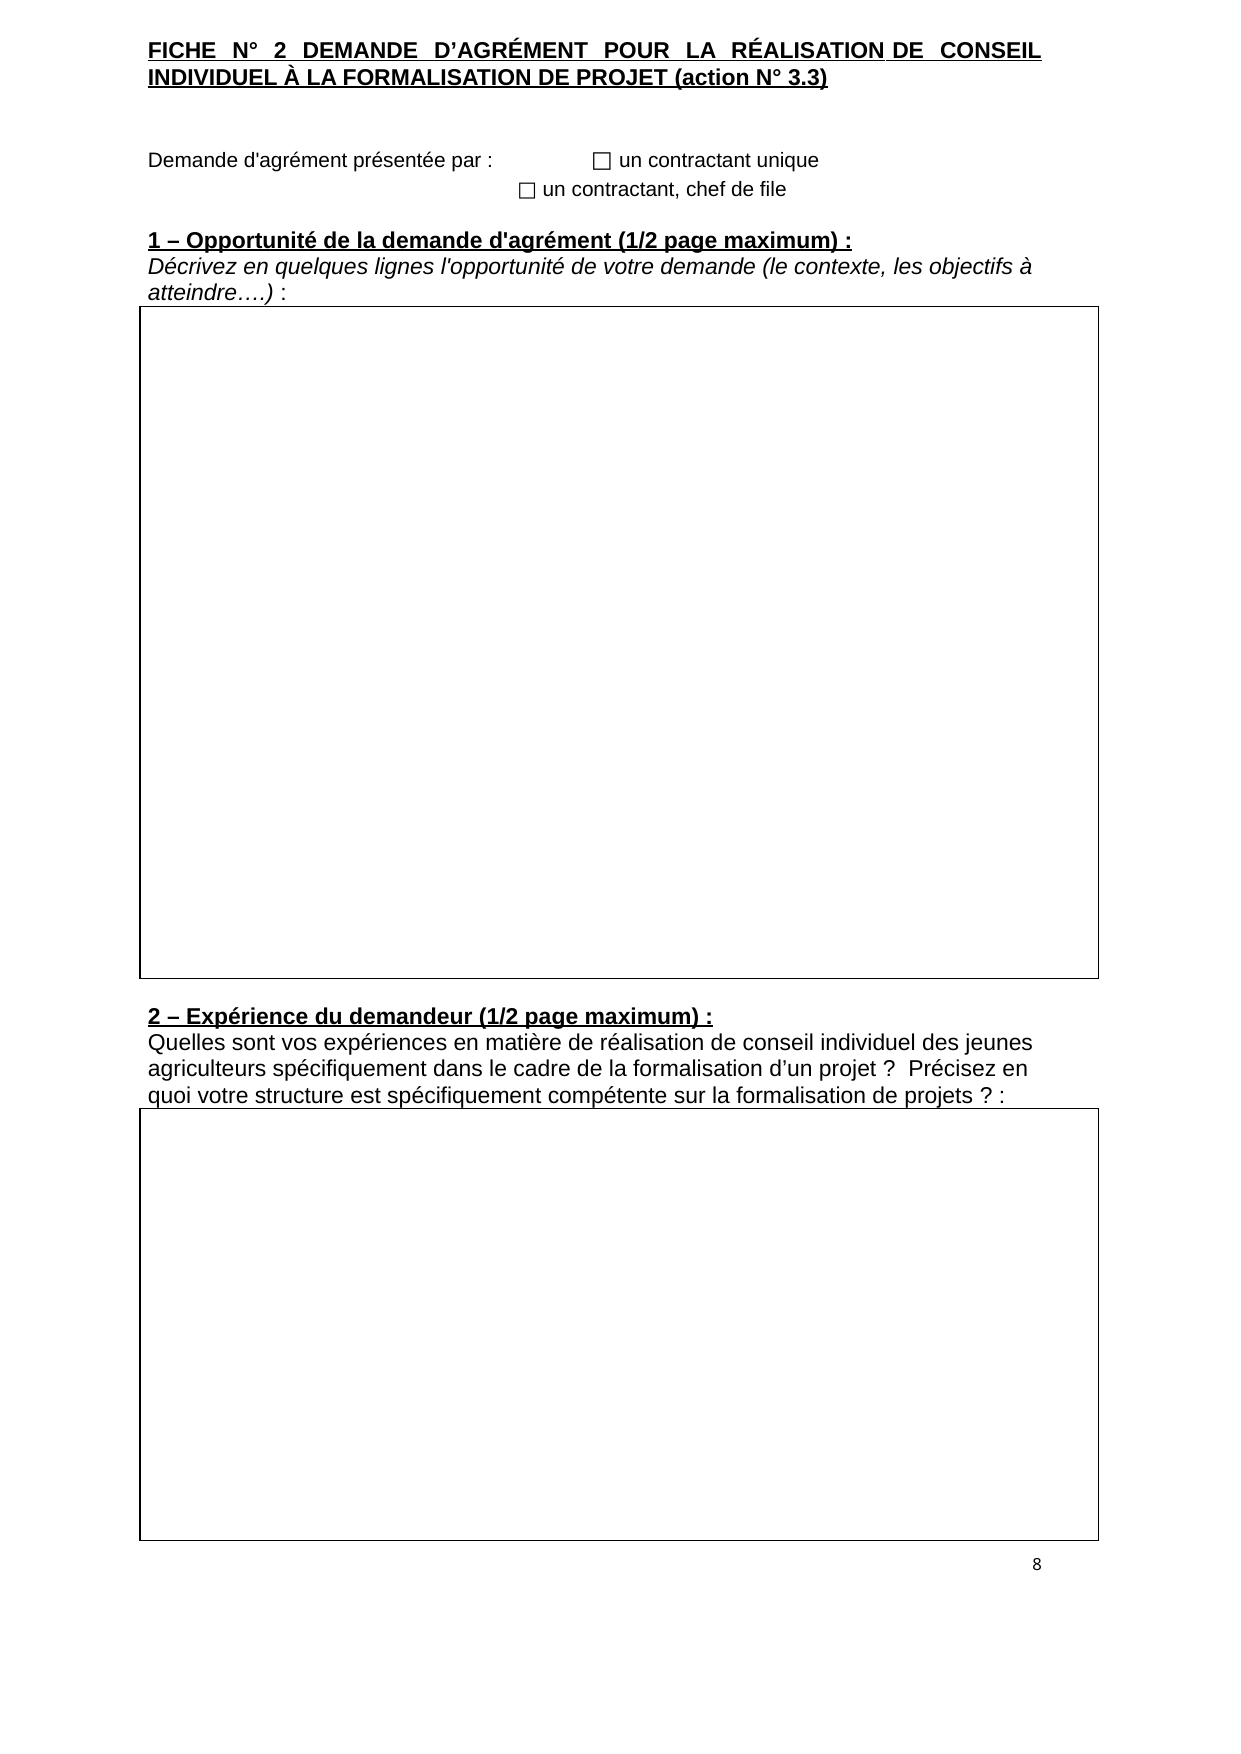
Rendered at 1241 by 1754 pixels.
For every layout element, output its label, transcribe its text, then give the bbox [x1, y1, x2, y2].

table_header [141, 1109, 1098, 1540]
table_header [141, 307, 1098, 978]
text Demande d'agrément présentée par : □ un contractant unique [148, 143, 1042, 174]
text FICHE N° 2 DEMANDE D’AGRÉMENT POUR LA RÉALISATION DE conseil [148, 37, 1042, 60]
text □ un contractant, chef de file [443, 174, 1042, 203]
text Quelles sont vos expériences en matière de réalisation de conseil individuel des jeunes agriculteurs spécifiquement dans le cadre de la formalisation d’un projet ? Précisez en quoi votre structure est spécifiquement compétente sur la formalisation de projets ? : [148, 1029, 1042, 1108]
text 1 – Opportunité de la demande d'agrément (1/2 page maximum) : [148, 227, 1042, 253]
text individuel à La FORMALISATION de projet (action N° 3.3) [148, 61, 1042, 90]
text Décrivez en quelques lignes l'opportunité de votre demande (le contexte, les objectifs à atteindre….) : [148, 253, 1042, 306]
text 2 – Expérience du demandeur (1/2 page maximum) : [148, 1003, 1042, 1029]
